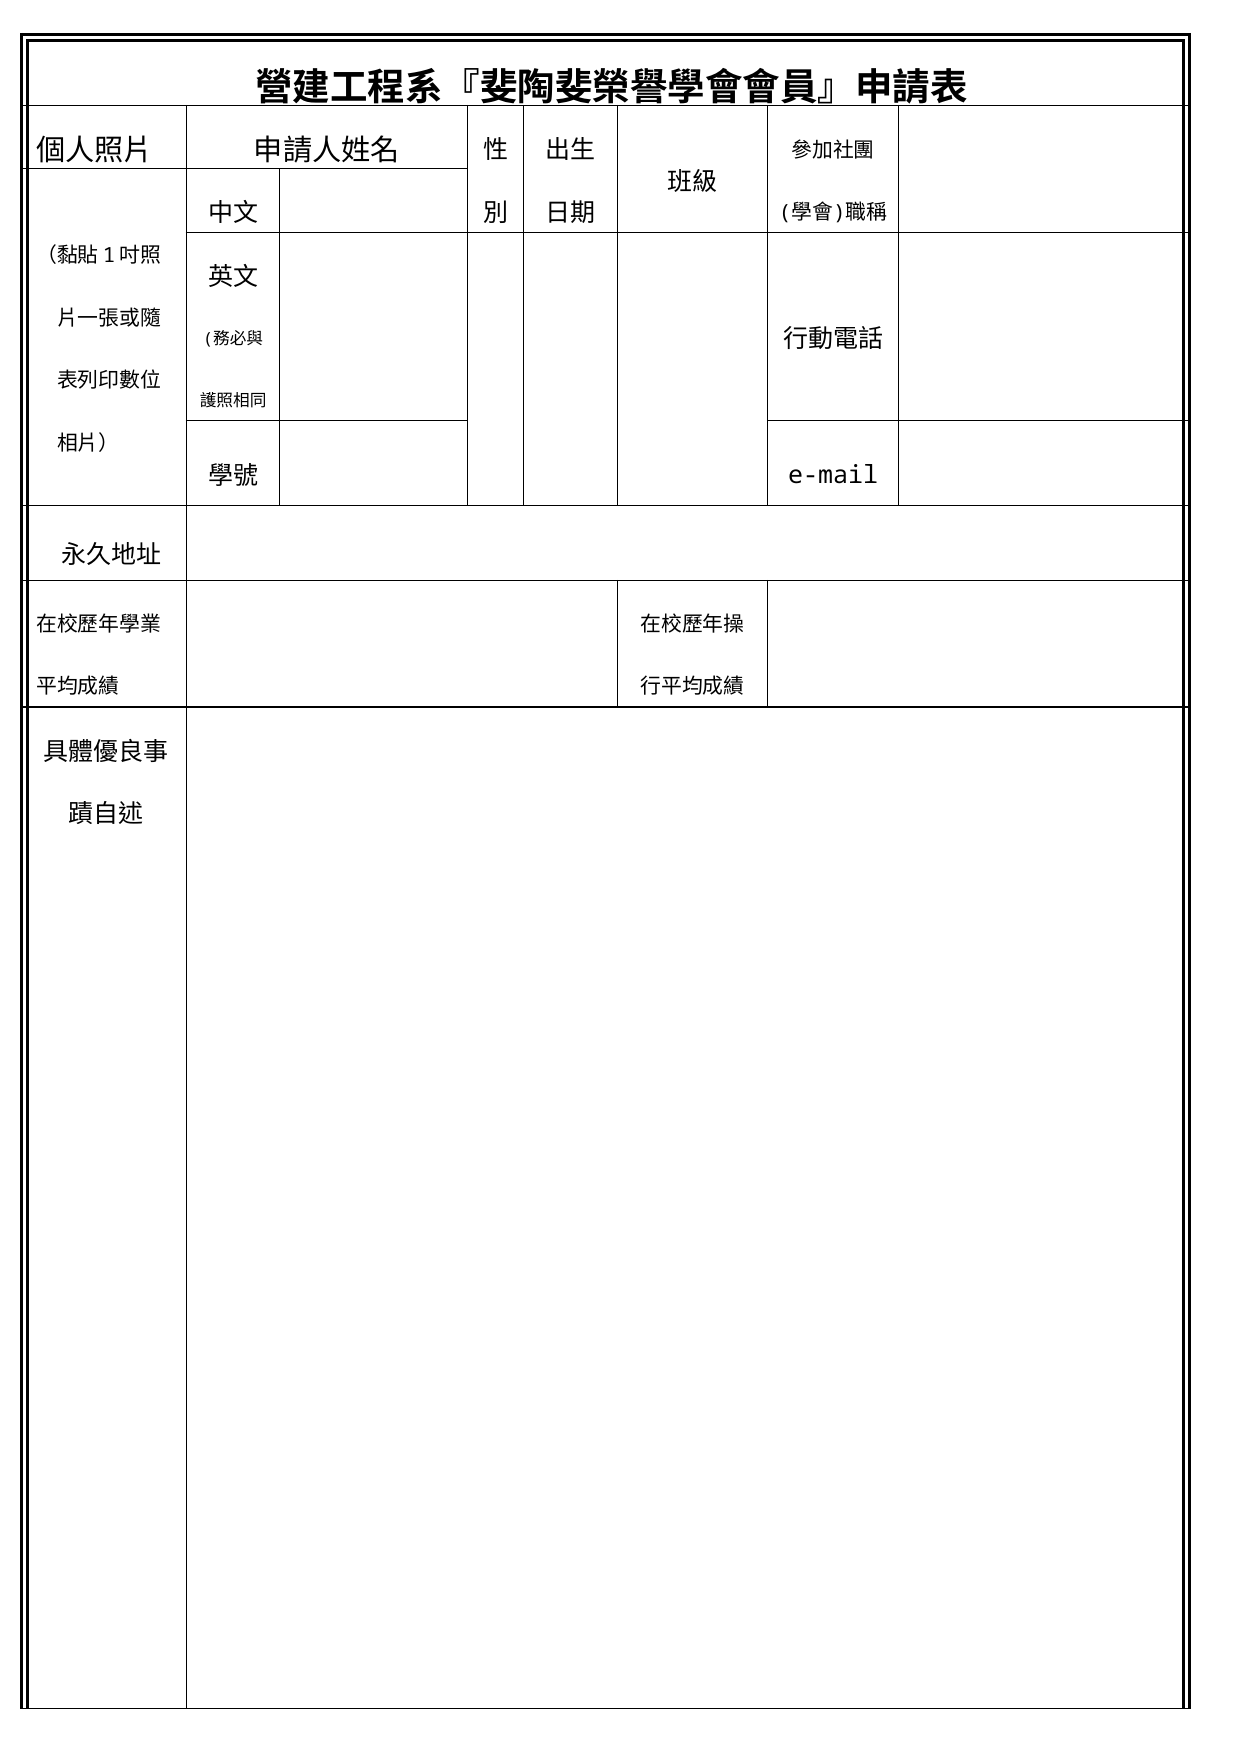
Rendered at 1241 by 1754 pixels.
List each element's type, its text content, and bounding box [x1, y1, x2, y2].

table_cell [280, 421, 467, 504]
table_cell 英文 (務必與護照相同 [187, 233, 279, 420]
table_cell 出生日期 [524, 106, 617, 232]
table_cell [187, 581, 617, 706]
table_cell 永久地址 [29, 506, 186, 580]
table_cell [768, 581, 1182, 706]
table_cell 學號 [187, 421, 279, 504]
table_cell e-mail [768, 421, 898, 504]
table_cell [618, 233, 767, 504]
table_header 營建工程系『斐陶斐榮譽學會會員』申請表 [25, 36, 1187, 105]
table_cell 申請人姓名 [187, 106, 467, 168]
table_cell 在校歷年操 行平均成績 [618, 581, 767, 706]
table_cell [524, 233, 617, 504]
table_cell 在校歷年學業 平均成績 [29, 581, 186, 706]
table_cell [899, 421, 1182, 504]
table_cell [187, 708, 1182, 1708]
table_cell [187, 506, 1182, 580]
table_cell [280, 233, 467, 420]
table_cell 參加社團 (學會)職稱 [768, 106, 898, 232]
table_cell [899, 233, 1182, 420]
table_cell [899, 106, 1182, 232]
table_cell [468, 233, 523, 504]
table_cell 個人照片 [29, 106, 186, 168]
table_cell 中文 [187, 169, 279, 232]
table_cell 班級 [618, 106, 767, 232]
table_cell （黏貼1吋照片一張或隨表列印數位相片） [29, 169, 186, 504]
table_cell 行動電話 [768, 233, 898, 420]
table_cell 具體優良事 蹟自述 [29, 708, 186, 1708]
table_cell [280, 169, 467, 232]
table_cell 性別 [468, 106, 523, 232]
